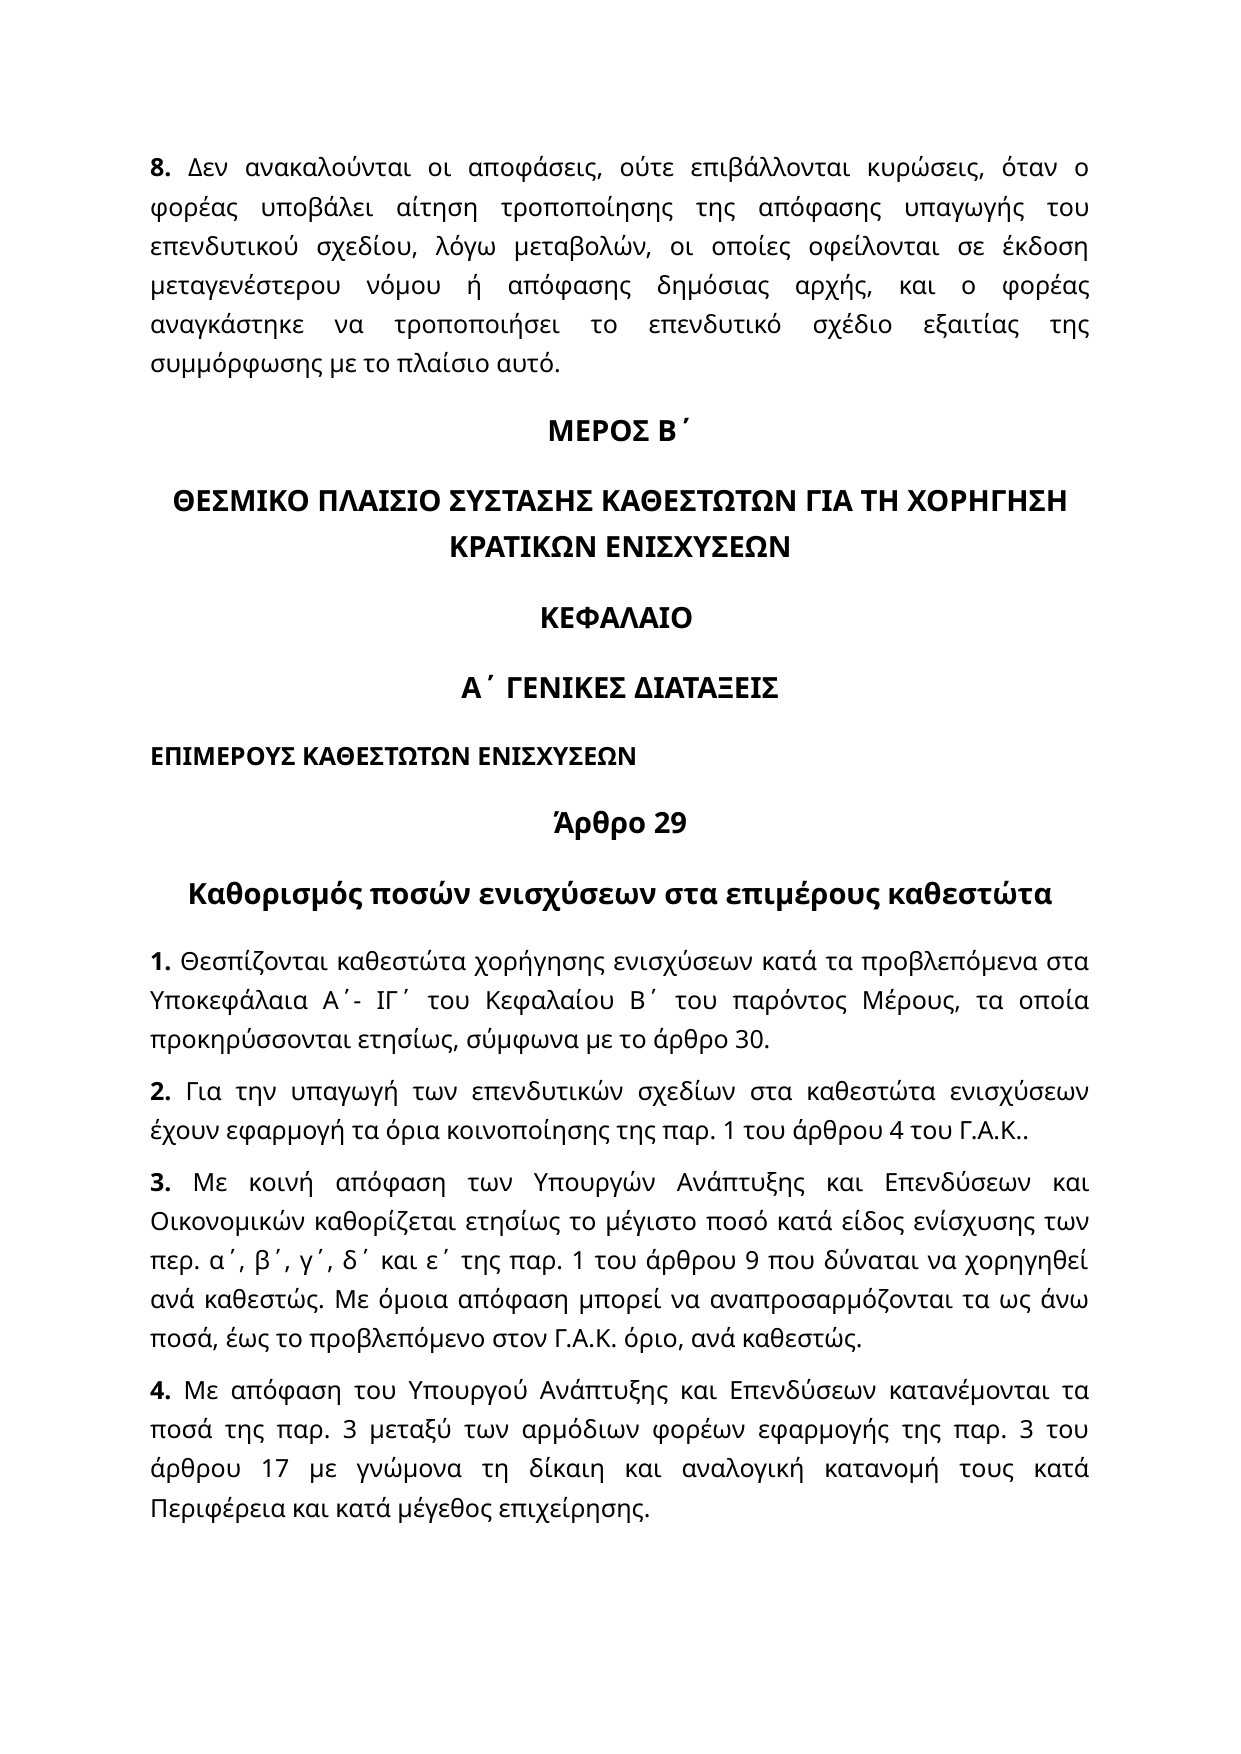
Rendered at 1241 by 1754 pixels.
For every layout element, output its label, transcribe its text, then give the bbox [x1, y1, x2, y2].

text 2. Για την υπαγωγή των επενδυτικών σχεδίων στα καθεστώτα ενισχύσεων έχουν εφαρμογή τα όρια κοινοποίησης της παρ. 1 του άρθρου 4 του Γ.Α.Κ.. [150, 1073, 1090, 1147]
subtitle ΚΕΦΑΛΑΙΟ [150, 597, 1090, 637]
subtitle ΘΕΣΜΙΚΟ ΠΛΑΙΣΙΟ ΣΥΣΤΑΣΗΣ ΚΑΘΕΣΤΩΤΩΝ ΓΙΑ ΤΗ ΧΟΡΗΓΗΣΗ ΚΡΑΤΙΚΩΝ ΕΝΙΣΧΥΣΕΩΝ [150, 481, 1090, 566]
text 8. Δεν ανακαλούνται οι αποφάσεις, ούτε επιβάλλονται κυρώσεις, όταν ο φορέας υποβάλει αίτηση τροποποίησης της απόφασης υπαγωγής του επενδυτικού σχεδίου, λόγω μεταβολών, οι οποίες οφείλονται σε έκδοση μεταγενέστερου νόμου ή απόφασης δημόσιας αρχής, και ο φορέας αναγκάστηκε να τροποποιήσει το επενδυτικό σχέδιο εξαιτίας της συμμόρφωσης με το πλαίσιο αυτό. [150, 150, 1090, 380]
text 1. Θεσπίζονται καθεστώτα χορήγησης ενισχύσεων κατά τα προβλεπόμενα στα Υποκεφάλαια Α΄- ΙΓ΄ του Κεφαλαίου Β΄ του παρόντος Μέρους, τα οποία προκηρύσσονται ετησίως, σύμφωνα με το άρθρο 30. [150, 943, 1090, 1056]
text 4. Με απόφαση του Υπουργού Ανάπτυξης και Επενδύσεων κατανέμονται τα ποσά της παρ. 3 μεταξύ των αρμόδιων φορέων εφαρμογής της παρ. 3 του άρθρου 17 με γνώμονα τη δίκαιη και αναλογική κατανομή τους κατά Περιφέρεια και κατά μέγεθος επιχείρησης. [150, 1373, 1090, 1524]
subtitle A΄ ΓΕΝΙΚΕΣ ΔΙΑΤΑΞΕΙΣ [150, 667, 1090, 707]
text ΕΠΙΜΕΡΟΥΣ ΚΑΘΕΣΤΩΤΩΝ ΕΝΙΣΧΥΣΕΩΝ [150, 738, 1090, 772]
text 3. Με κοινή απόφαση των Υπουργών Ανάπτυξης και Επενδύσεων και Οικονομικών καθορίζεται ετησίως το μέγιστο ποσό κατά είδος ενίσχυσης των περ. α΄, β΄, γ΄, δ΄ και ε΄ της παρ. 1 του άρθρου 9 που δύναται να χορηγηθεί ανά καθεστώς. Με όμοια απόφαση μπορεί να αναπροσαρμόζονται τα ως άνω ποσά, έως το προβλεπόμενο στον Γ.Α.Κ. όριο, ανά καθεστώς. [150, 1164, 1090, 1355]
subtitle Άρθρο 29 [150, 802, 1090, 842]
subtitle ΜΕΡΟΣ Β΄ [150, 410, 1090, 450]
subtitle Καθορισμός ποσών ενισχύσεων στα επιμέρους καθεστώτα [150, 873, 1090, 913]
